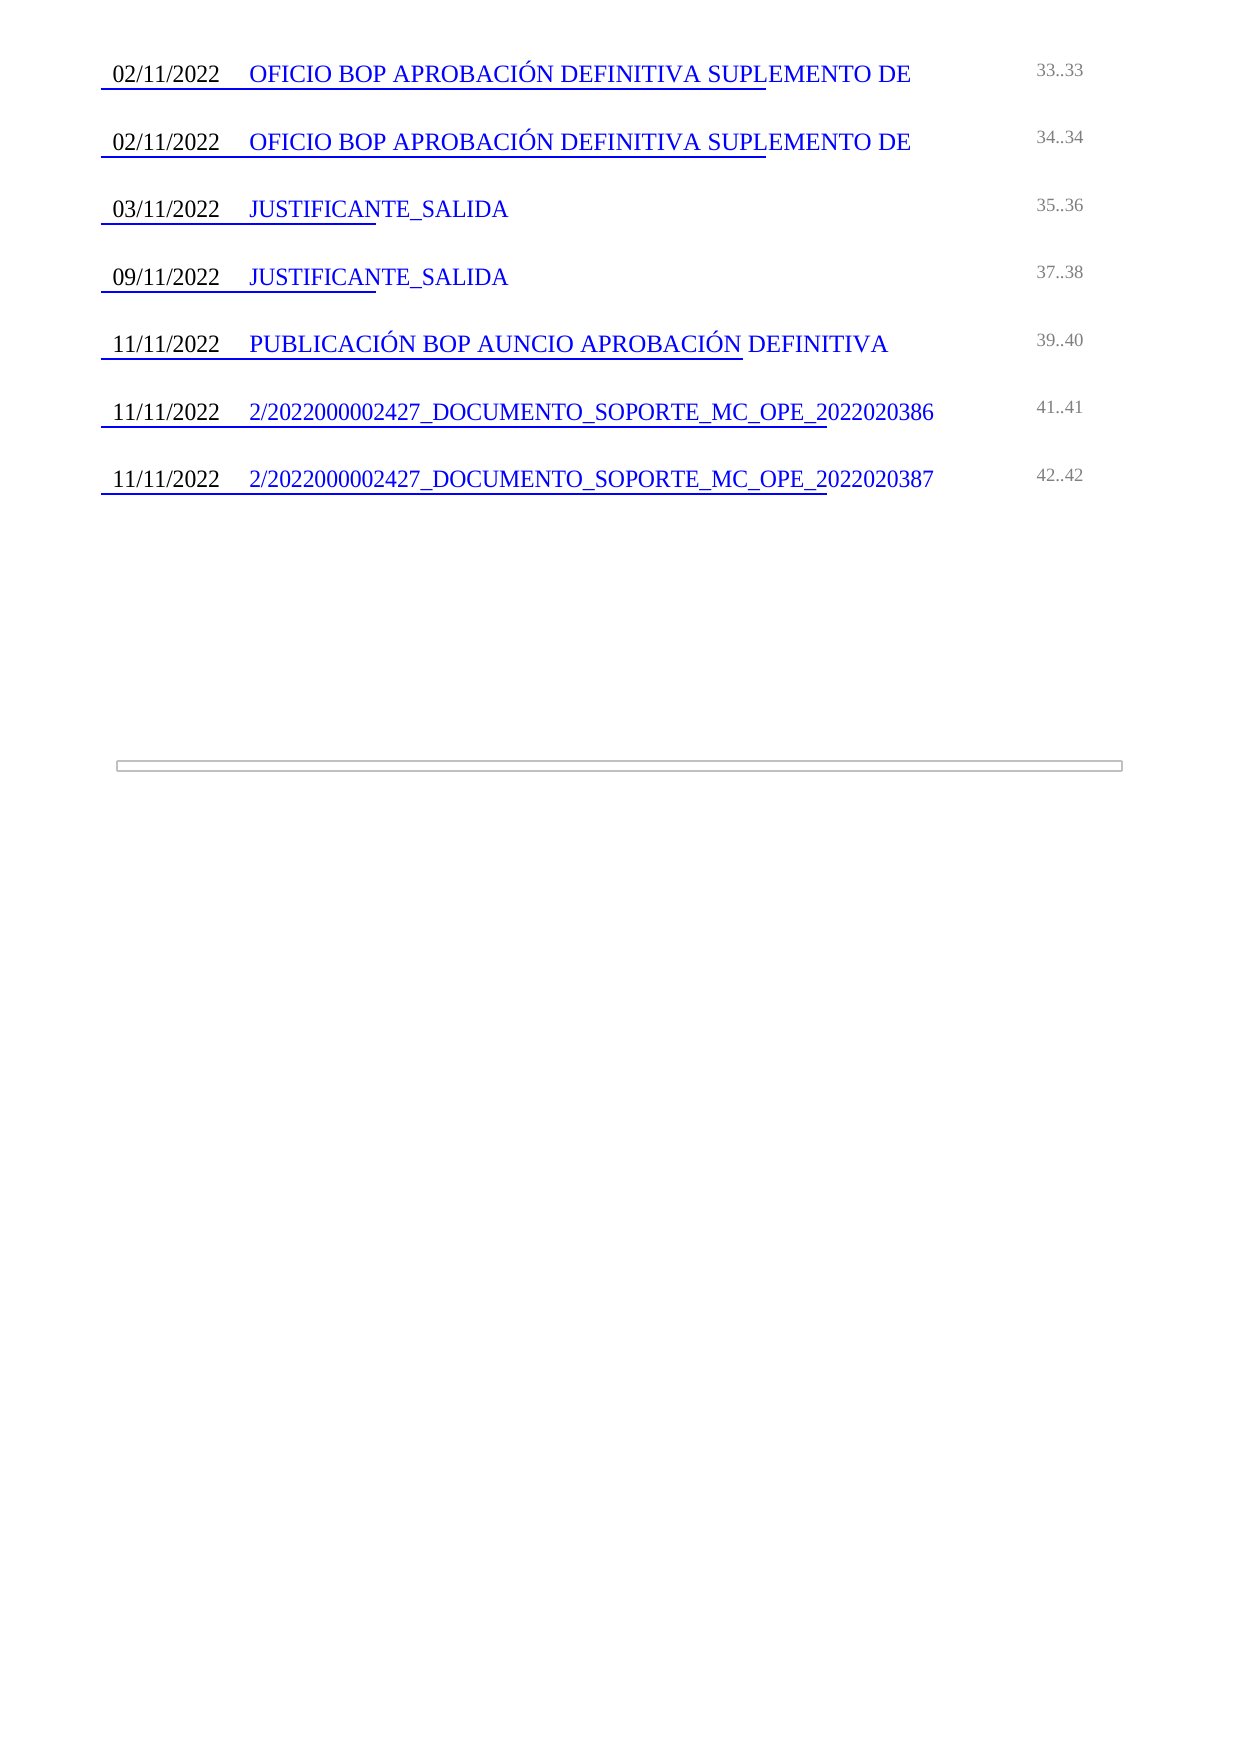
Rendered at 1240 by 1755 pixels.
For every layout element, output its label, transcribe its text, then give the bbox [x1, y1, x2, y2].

text 02/11/2022 OFICIO BOP APROBACIÓN DEFINITIVA SUPLEMENTO DE 34..34 [112, 126, 1135, 156]
text 11/11/2022 2/2022000002427_DOCUMENTO_SOPORTE_MC_OPE_2022020386 41..41 [112, 396, 1135, 426]
text 03/11/2022 JUSTIFICANTE_SALIDA 35..36 [112, 193, 1135, 223]
text 09/11/2022 JUSTIFICANTE_SALIDA 37..38 [112, 261, 1135, 291]
text 11/11/2022 2/2022000002427_DOCUMENTO_SOPORTE_MC_OPE_2022020387 42..42 [112, 463, 1135, 493]
text 02/11/2022 OFICIO BOP APROBACIÓN DEFINITIVA SUPLEMENTO DE 33..33 [112, 58, 1135, 88]
text 11/11/2022 PUBLICACIÓN BOP AUNCIO APROBACIÓN DEFINITIVA 39..40 [112, 328, 1135, 358]
